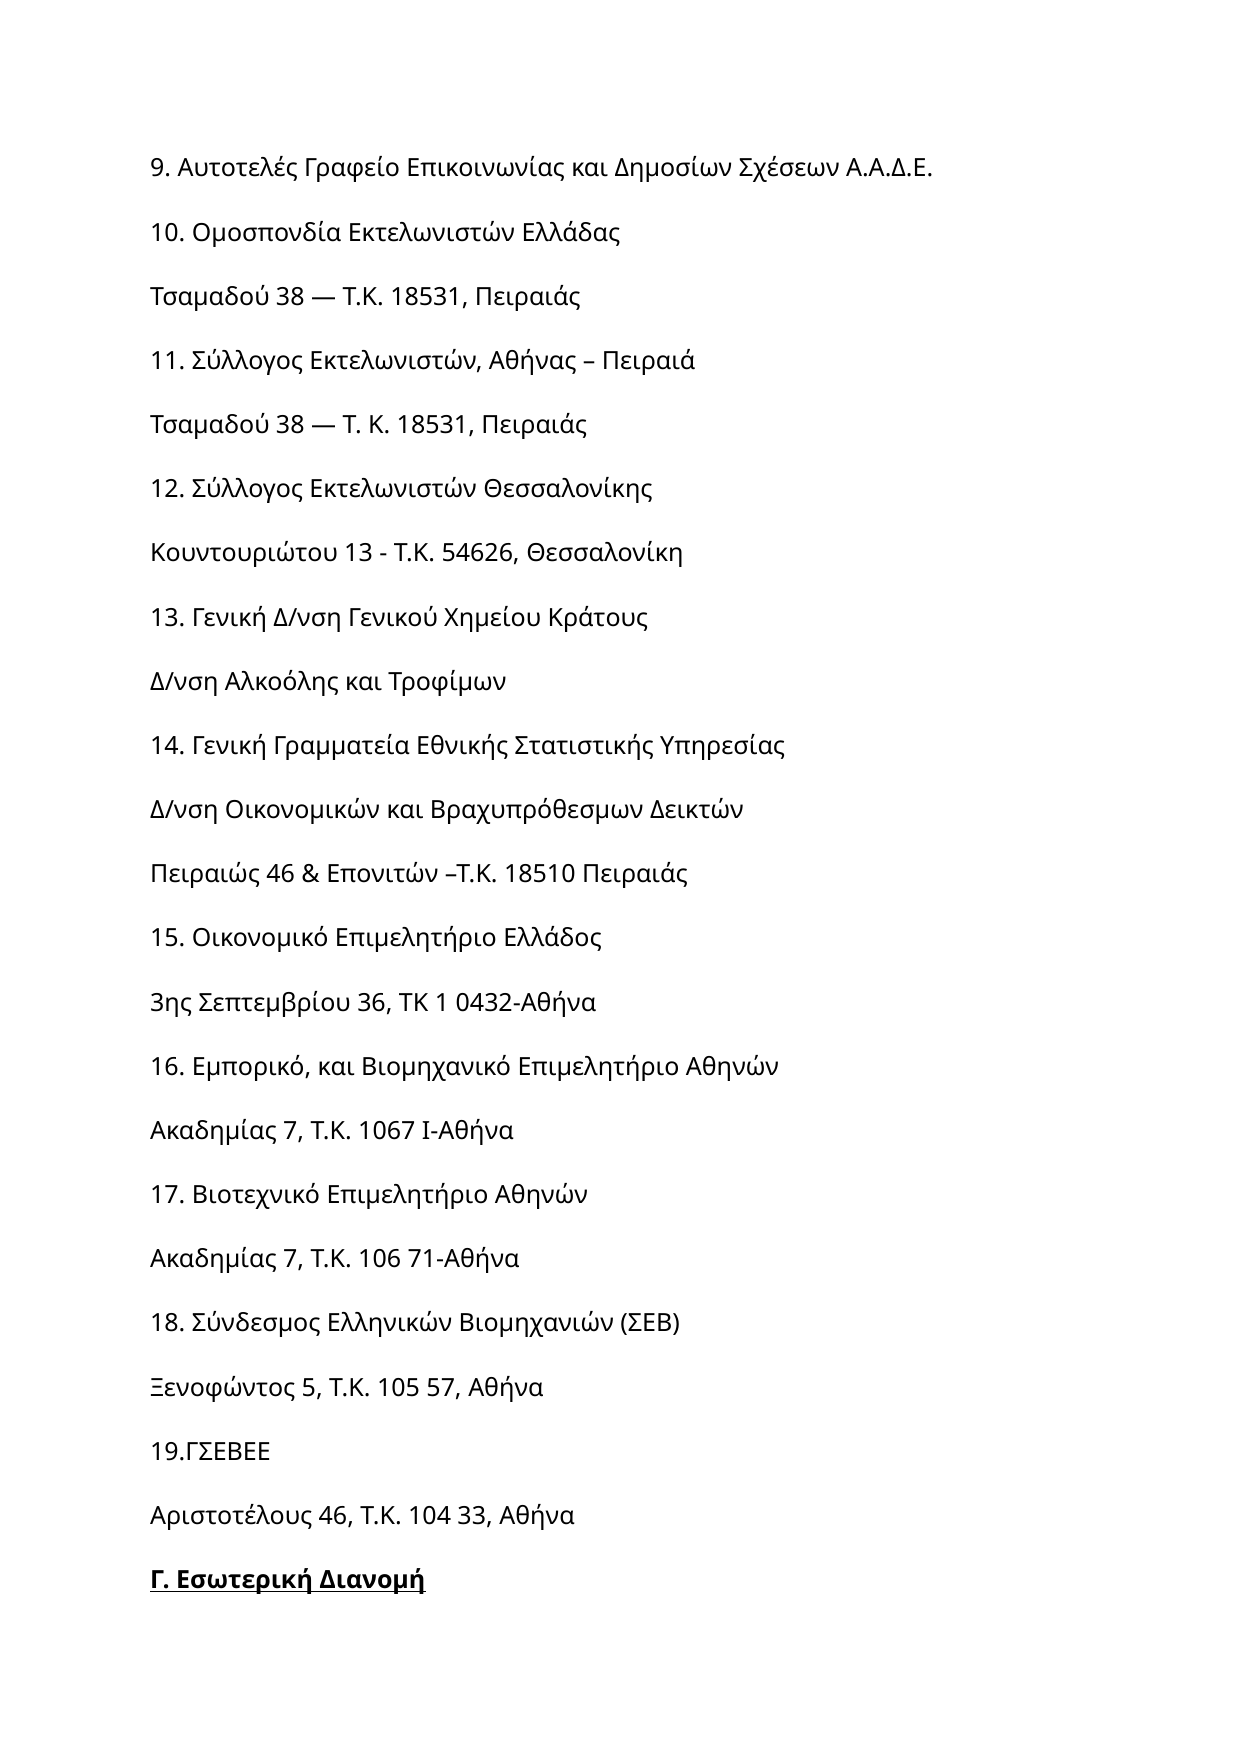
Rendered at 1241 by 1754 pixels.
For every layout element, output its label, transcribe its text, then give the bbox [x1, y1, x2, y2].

text 11. Σύλλογος Εκτελωνιστών, Αθήνας – Πειραιά [150, 342, 1090, 377]
text Κουντουριώτου 13 - Τ.Κ. 54626, Θεσσαλονίκη [150, 535, 1090, 569]
text 17. Βιοτεχνικό Επιμελητήριο Αθηνών [150, 1177, 1090, 1211]
text 16. Εμπορικό, και Βιομηχανικό Επιμελητήριο Αθηνών [150, 1048, 1090, 1082]
text 18. Σύνδεσμος Ελληνικών Βιομηχανιών (ΣΕΒ) [150, 1305, 1090, 1339]
text 10. Ομοσπονδία Εκτελωνιστών Ελλάδας [150, 214, 1090, 248]
text 3ης Σεπτεμβρίου 36, ΤΚ 1 0432-Αθήνα [150, 984, 1090, 1018]
text Τσαμαδού 38 — Τ. Κ. 18531, Πειραιάς [150, 407, 1090, 441]
text Αριστοτέλους 46, Τ.Κ. 104 33, Αθήνα [150, 1497, 1090, 1532]
text Γ. Εσωτερική Διανομή [150, 1562, 1090, 1596]
text Πειραιώς 46 & Επονιτών –Τ.Κ. 18510 Πειραιάς [150, 856, 1090, 890]
text 13. Γενική Δ/νση Γενικού Χημείου Κράτους [150, 599, 1090, 633]
text Ακαδημίας 7, Τ.Κ. 1067 Ι-Αθήνα [150, 1112, 1090, 1147]
text Ακαδημίας 7, Τ.Κ. 106 71-Αθήνα [150, 1241, 1090, 1275]
text Δ/νση Αλκοόλης και Τροφίμων [150, 663, 1090, 697]
text 9. Αυτοτελές Γραφείο Επικοινωνίας και Δημοσίων Σχέσεων Α.Α.Δ.Ε. [150, 150, 1090, 184]
text Ξενοφώντος 5, Τ.Κ. 105 57, Αθήνα [150, 1369, 1090, 1403]
text 15. Οικονομικό Επιμελητήριο Ελλάδος [150, 920, 1090, 954]
text Τσαμαδού 38 — Τ.Κ. 18531, Πειραιάς [150, 278, 1090, 312]
text 19.ΓΣΕΒΕΕ [150, 1433, 1090, 1467]
text 14. Γενική Γραμματεία Εθνικής Στατιστικής Υπηρεσίας [150, 727, 1090, 762]
text Δ/νση Οικονομικών και Βραχυπρόθεσμων Δεικτών [150, 792, 1090, 826]
text 12. Σύλλογος Εκτελωνιστών Θεσσαλονίκης [150, 471, 1090, 505]
